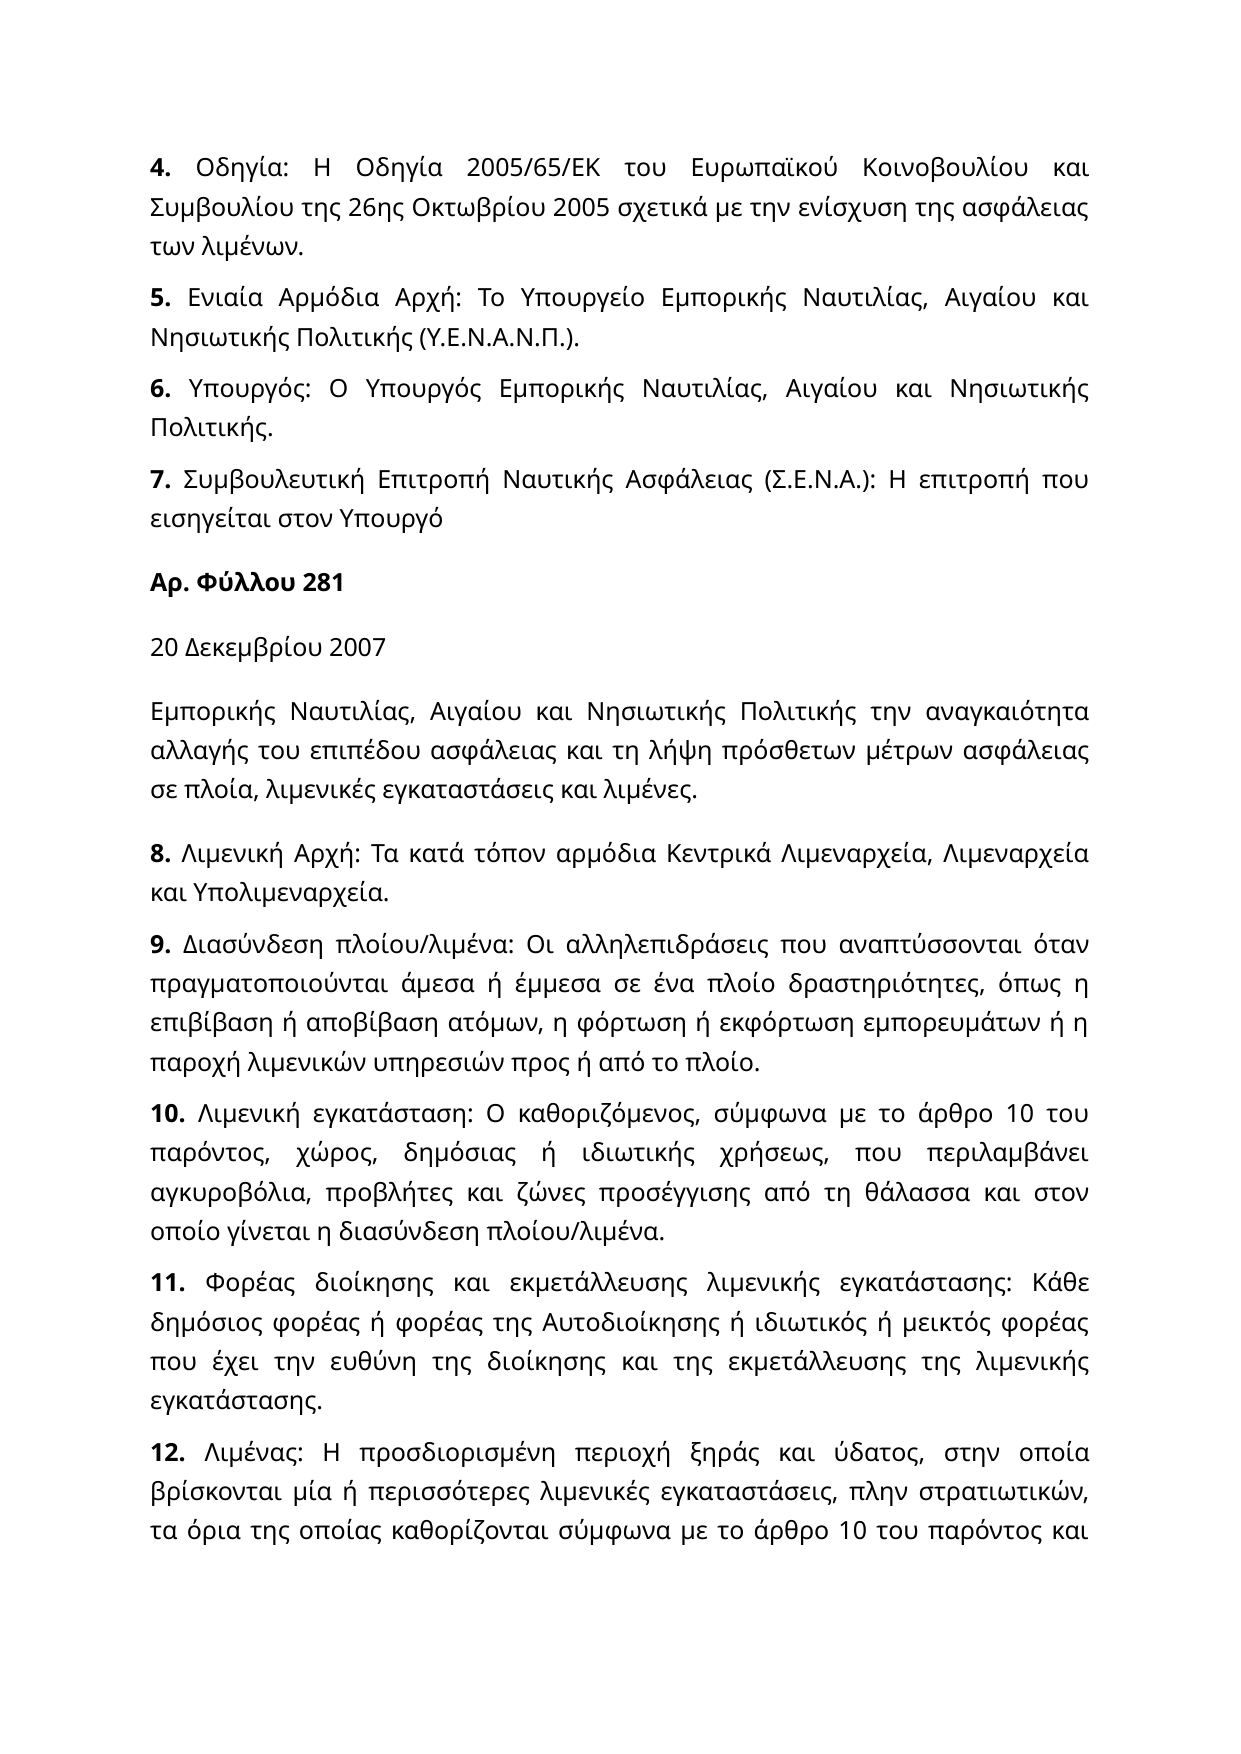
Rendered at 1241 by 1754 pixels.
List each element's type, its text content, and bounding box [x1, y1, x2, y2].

text 7. Συμβουλευτική Επιτροπή Ναυτικής Ασφάλειας (Σ.Ε.Ν.Α.): Η επιτροπή που εισηγείται στον Υπουργό [150, 462, 1090, 535]
text 9. Διασύνδεση πλοίου/λιμένα: Οι αλληλεπιδράσεις που αναπτύσσονται όταν πραγματοποιούνται άμεσα ή έμμεσα σε ένα πλοίο δραστηριότητες, όπως η επιβίβαση ή αποβίβαση ατόμων, η φόρτωση ή εκφόρτωση εμπορευμάτων ή η παροχή λιμενικών υπηρεσιών προς ή από το πλοίο. [150, 927, 1090, 1078]
text 5. Ενιαία Αρμόδια Αρχή: Το Υπουργείο Εμπορικής Ναυτιλίας, Αιγαίου και Νησιωτικής Πολιτικής (Y.E.N.Α.Ν.Π.). [150, 280, 1090, 353]
text 8. Λιμενική Αρχή: Τα κατά τόπον αρμόδια Κεντρικά Λιμεναρχεία, Λιμεναρχεία και Υπολιμεναρχεία. [150, 836, 1090, 909]
text 10. Λιμενική εγκατάσταση: Ο καθοριζόμενος, σύμφωνα με το άρθρο 10 του παρόντος, χώρος, δημόσιας ή ιδιωτικής χρήσεως, που περιλαμβάνει αγκυροβόλια, προβλήτες και ζώνες προσέγγισης από τη θάλασσα και στον οποίο γίνεται η διασύνδεση πλοίου/λιμένα. [150, 1096, 1090, 1247]
text 20 Δεκεμβρίου 2007 [150, 629, 1090, 663]
text Αρ. Φύλλου 281 [150, 565, 1090, 599]
text 12. Λιμένας: Η προσδιορισμένη περιοχή ξηράς και ύδατος, στην οποία βρίσκονται μία ή περισσότερες λιμενικές εγκαταστάσεις, πλην στρατιωτικών, τα όρια της οποίας καθορίζονται σύμφωνα με το άρθρο 10 του παρόντος και [150, 1434, 1090, 1547]
text Εμπορικής Ναυτιλίας, Αιγαίου και Νησιωτικής Πολιτικής την αναγκαιότητα αλλαγής του επιπέδου ασφάλειας και τη λήψη πρόσθετων μέτρων ασφάλειας σε πλοία, λιμενικές εγκαταστάσεις και λιμένες. [150, 693, 1090, 806]
text 4. Οδηγία: H Οδηγία 2005/65/ΕΚ του Ευρωπαϊκού Κοινοβουλίου και Συμβουλίου της 26ης Οκτωβρίου 2005 σχετικά με την ενίσχυση της ασφάλειας των λιμένων. [150, 150, 1090, 262]
text 6. Υπουργός: Ο Υπουργός Εμπορικής Ναυτιλίας, Αιγαίου και Νησιωτικής Πολιτικής. [150, 371, 1090, 444]
text 11. Φορέας διοίκησης και εκμετάλλευσης λιμενικής εγκατάστασης: Κάθε δημόσιος φορέας ή φορέας της Αυτοδιοίκησης ή ιδιωτικός ή μεικτός φορέας που έχει την ευθύνη της διοίκησης και της εκμετάλλευσης της λιμενικής εγκατάστασης. [150, 1265, 1090, 1417]
